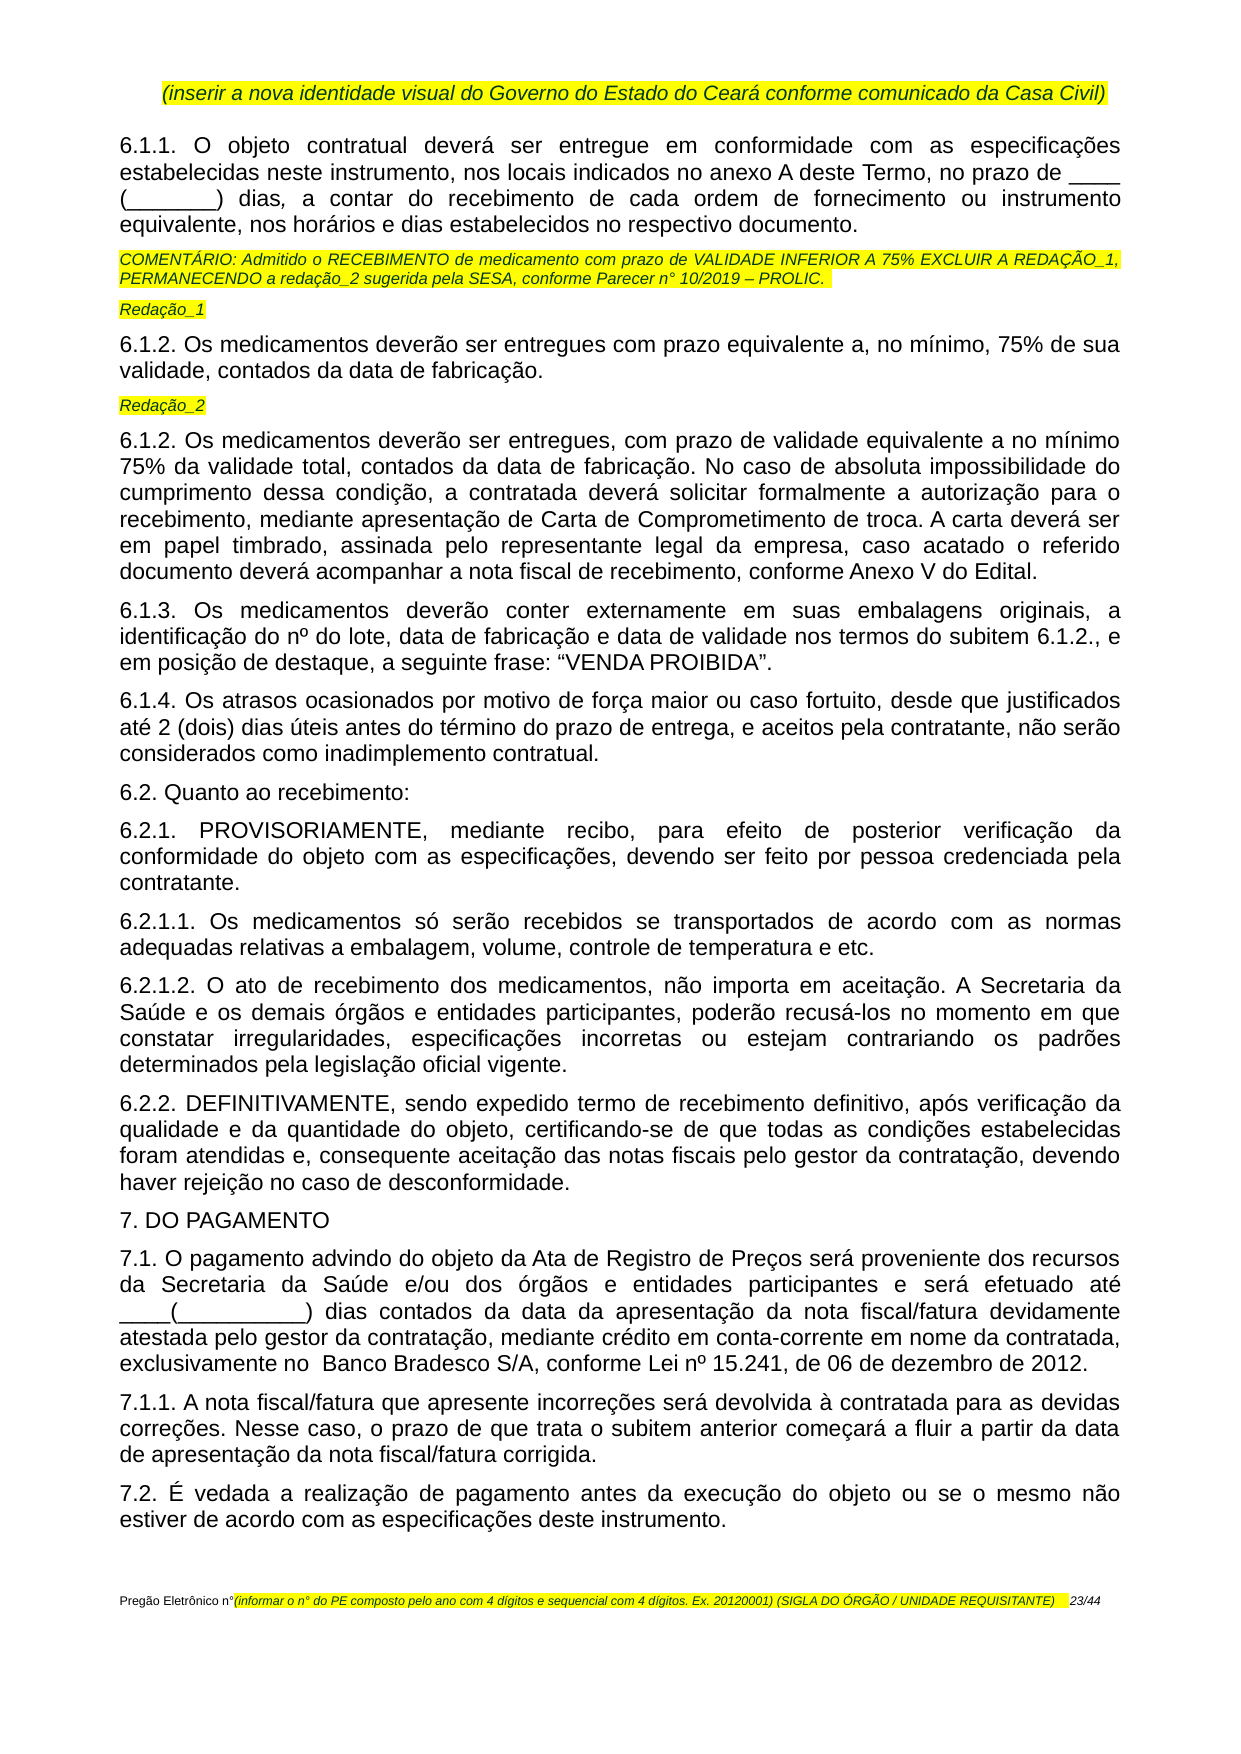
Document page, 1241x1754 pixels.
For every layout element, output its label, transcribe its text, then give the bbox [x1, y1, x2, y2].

text 6.2.1.1. Os medicamentos só serão recebidos se transportados de acordo com as normas adequadas relativas a embalagem, volume, controle de temperatura e etc. [119, 908, 1121, 960]
text COMENTÁRIO: Admitido o RECEBIMENTO de medicamento com prazo de VALIDADE INFERIOR A 75% EXCLUIR A REDAÇÃO_1, PERMANECENDO a redação_2 sugerida pela SESA, conforme Parecer n° 10/2019 – PROLIC. [119, 250, 1121, 288]
text 7. DO PAGAMENTO [119, 1207, 1121, 1233]
text 6.1.2. Os medicamentos deverão ser entregues, com prazo de validade equivalente a no mínimo 75% da validade total, contados da data de fabricação. No caso de absoluta impossibilidade do cumprimento dessa condição, a contratada deverá solicitar formalmente a autorização para o recebimento, mediante apresentação de Carta de Comprometimento de troca. A carta deverá ser em papel timbrado, assinada pelo representante legal da empresa, caso acatado o referido documento deverá acompanhar a nota fiscal de recebimento, conforme Anexo V do Edital. [119, 427, 1121, 585]
text Redação_1 [119, 300, 1121, 319]
text 7.1.1. A nota fiscal/fatura que apresente incorreções será devolvida à contratada para as devidas correções. Nesse caso, o prazo de que trata o subitem anterior começará a fluir a partir da data de apresentação da nota fiscal/fatura corrigida. [119, 1389, 1121, 1468]
text 6.2.1.2. O ato de recebimento dos medicamentos, não importa em aceitação. A Secretaria da Saúde e os demais órgãos e entidades participantes, poderão recusá-los no momento em que constatar irregularidades, especificações incorretas ou estejam contrariando os padrões determinados pela legislação oficial vigente. [119, 972, 1121, 1078]
text 6.1.1. O objeto contratual deverá ser entregue em conformidade com as especificações estabelecidas neste instrumento, nos locais indicados no anexo A deste Termo, no prazo de ____ (_______) dias, a contar do recebimento de cada ordem de fornecimento ou instrumento equivalente, nos horários e dias estabelecidos no respectivo documento. [119, 132, 1121, 238]
text 6.2.1. PROVISORIAMENTE, mediante recibo, para efeito de posterior verificação da conformidade do objeto com as especificações, devendo ser feito por pessoa credenciada pela contratante. [119, 817, 1121, 896]
text 7.2. É vedada a realização de pagamento antes da execução do objeto ou se o mesmo não estiver de acordo com as especificações deste instrumento. [119, 1479, 1121, 1532]
text 6.1.4. Os atrasos ocasionados por motivo de força maior ou caso fortuito, desde que justificados até 2 (dois) dias úteis antes do término do prazo de entrega, e aceitos pela contratante, não serão considerados como inadimplemento contratual. [119, 687, 1121, 767]
text 6.2.2. DEFINITIVAMENTE, sendo expedido termo de recebimento definitivo, após verificação da qualidade e da quantidade do objeto, certificando-se de que todas as condições estabelecidas foram atendidas e, consequente aceitação das notas fiscais pelo gestor da contratação, devendo haver rejeição no caso de desconformidade. [119, 1089, 1121, 1195]
text 7.1. O pagamento advindo do objeto da Ata de Registro de Preços será proveniente dos recursos da Secretaria da Saúde e/ou dos órgãos e entidades participantes e será efetuado até ____(__________) dias contados da data da apresentação da nota fiscal/fatura devidamente atestada pelo gestor da contratação, mediante crédito em conta-corrente em nome da contratada, exclusivamente no Banco Bradesco S/A, conforme Lei nº 15.241, de 06 de dezembro de 2012. [119, 1245, 1121, 1377]
text Redação_2 [119, 396, 1121, 415]
text 6.2. Quanto ao recebimento: [119, 778, 1121, 805]
text 6.1.3. Os medicamentos deverão conter externamente em suas embalagens originais, a identificação do nº do lote, data de fabricação e data de validade nos termos do subitem 6.1.2., e em posição de destaque, a seguinte frase: “VENDA PROIBIDA”. [119, 597, 1121, 676]
text 6.1.2. Os medicamentos deverão ser entregues com prazo equivalente a, no mínimo, 75% de sua validade, contados da data de fabricação. [119, 331, 1121, 384]
